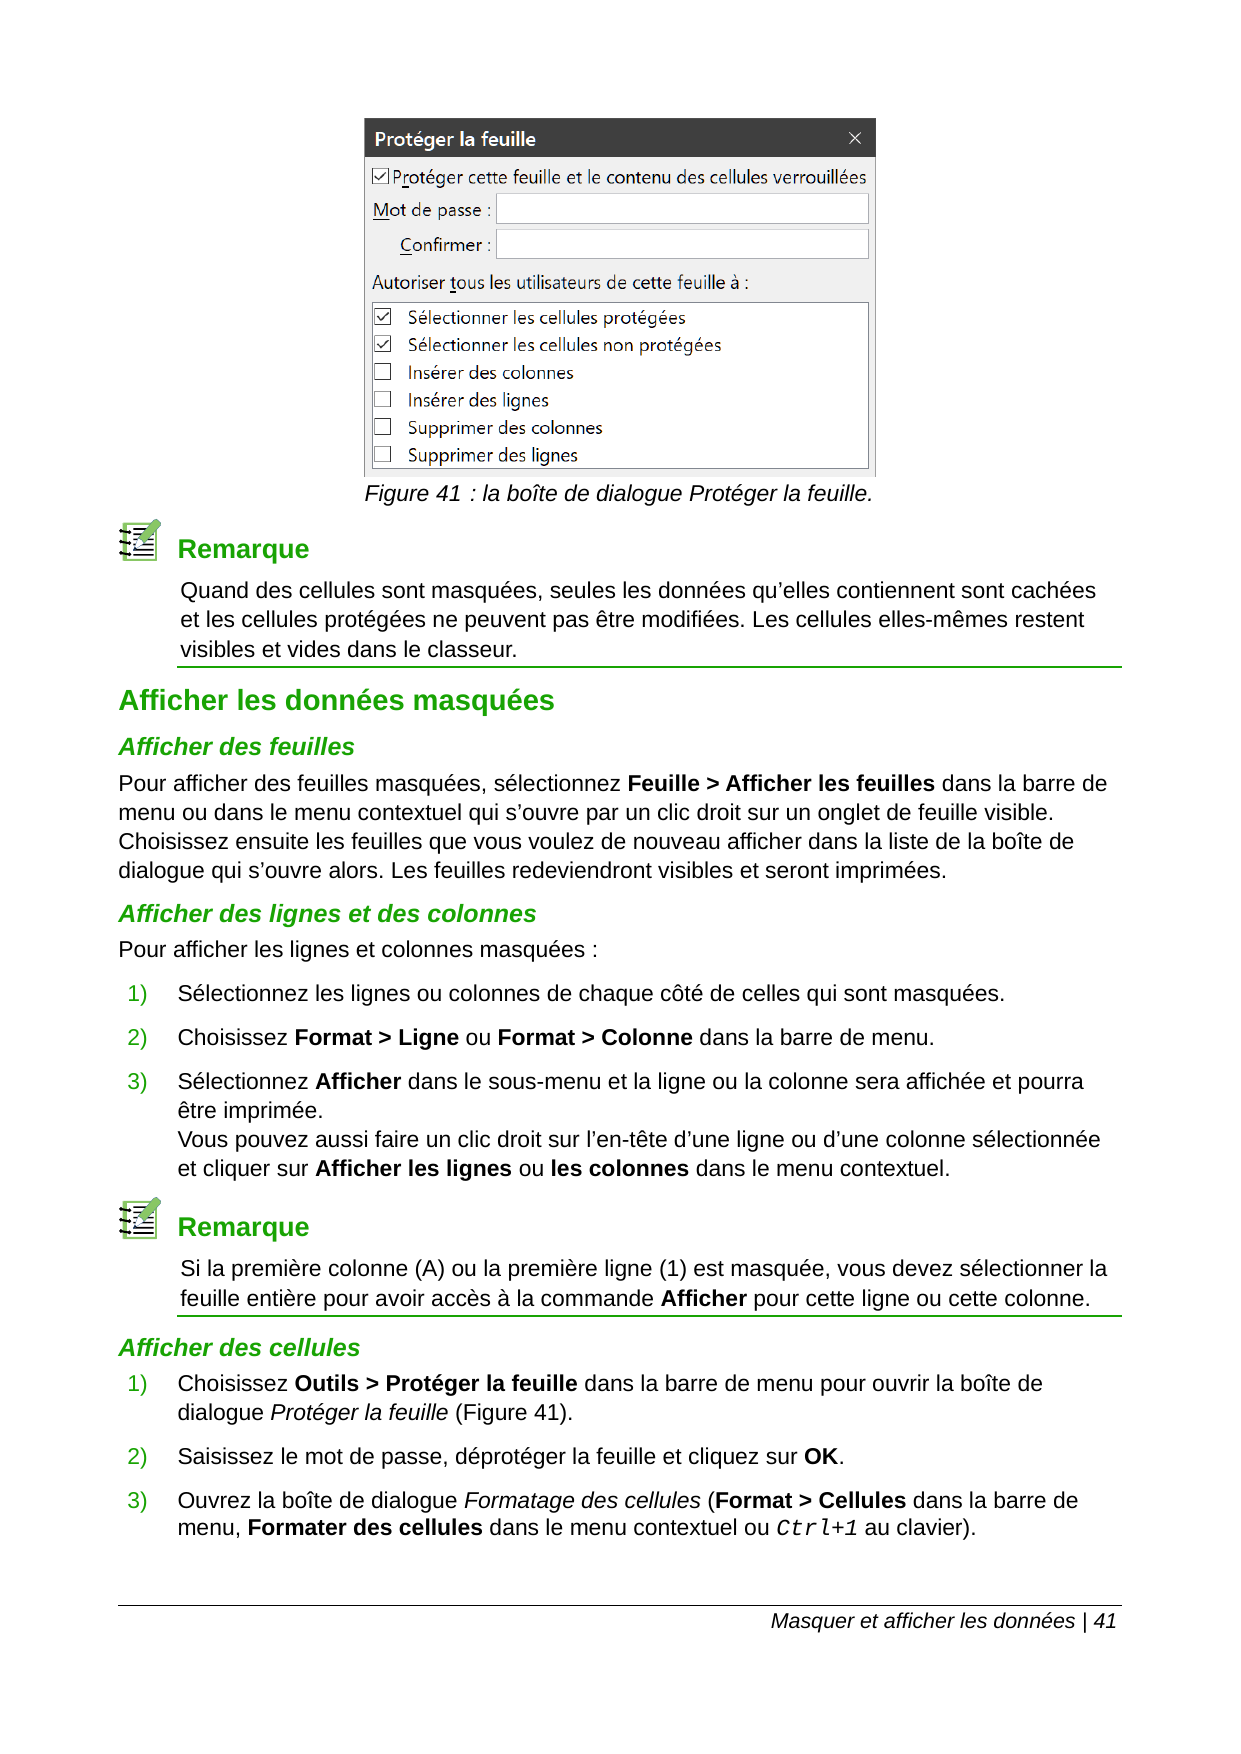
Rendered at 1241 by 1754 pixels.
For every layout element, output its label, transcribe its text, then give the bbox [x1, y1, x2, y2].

picture [364, 118, 876, 477]
text Si la première colonne (A) ou la première ligne (1) est masquée, vous devez sélectionner la feuille entière pour avoir accès à la commande Afficher pour cette ligne ou cette colonne. [177, 1250, 1122, 1315]
subtitle Afficher des lignes et des colonnes [118, 898, 1122, 928]
text Pour afficher les lignes et colonnes masquées : [118, 933, 1122, 963]
subtitle Afficher les données masquées [118, 683, 1122, 716]
text Quand des cellules sont masquées, seules les données qu’elles contiennent sont cachées et les cellules protégées ne peuvent pas être modifiées. Les cellules elles-mêmes restent visibles et vides dans le classeur. [177, 572, 1122, 666]
list Choisissez Format > Ligne ou Format > Colonne dans la barre de menu. [148, 1021, 1122, 1050]
list Saisissez le mot de passe, déprotéger la feuille et cliquez sur OK. [148, 1440, 1122, 1469]
list Remarque [118, 1196, 1122, 1242]
text Figure 41 : la boîte de dialogue Protéger la feuille. [118, 477, 1122, 506]
subtitle Afficher des cellules [118, 1332, 1122, 1361]
list Ouvrez la boîte de dialogue Formatage des cellules (Format > Cellules dans la barre de menu, Formater des cellules dans le menu contextuel ou Ctrl+1 au clavier). [148, 1484, 1122, 1542]
list Sélectionnez les lignes ou colonnes de chaque côté de celles qui sont masquées. [148, 977, 1122, 1006]
subtitle Afficher des feuilles [118, 731, 1122, 761]
list Remarque [118, 518, 1122, 564]
text Pour afficher des feuilles masquées, sélectionnez Feuille > Afficher les feuilles dans la barre de menu ou dans le menu contextuel qui s’ouvre par un clic droit sur un onglet de feuille visible. Choisissez ensuite les feuilles que vous voulez de nouveau afficher dans la liste de la boîte de dialogue qui s’ouvre alors. Les feuilles redeviendront visibles et seront imprimées. [118, 767, 1122, 883]
list Sélectionnez Afficher dans le sous-menu et la ligne ou la colonne sera affichée et pourra être imprimée. Vous pouvez aussi faire un clic droit sur l’en-tête d’une ligne ou d’une colonne sélectionnée et cliquer sur Afficher les lignes ou les colonnes dans le menu contextuel. [148, 1065, 1122, 1181]
list Choisissez Outils > Protéger la feuille dans la barre de menu pour ouvrir la boîte de dialogue Protéger la feuille (Figure 41). [148, 1367, 1122, 1426]
